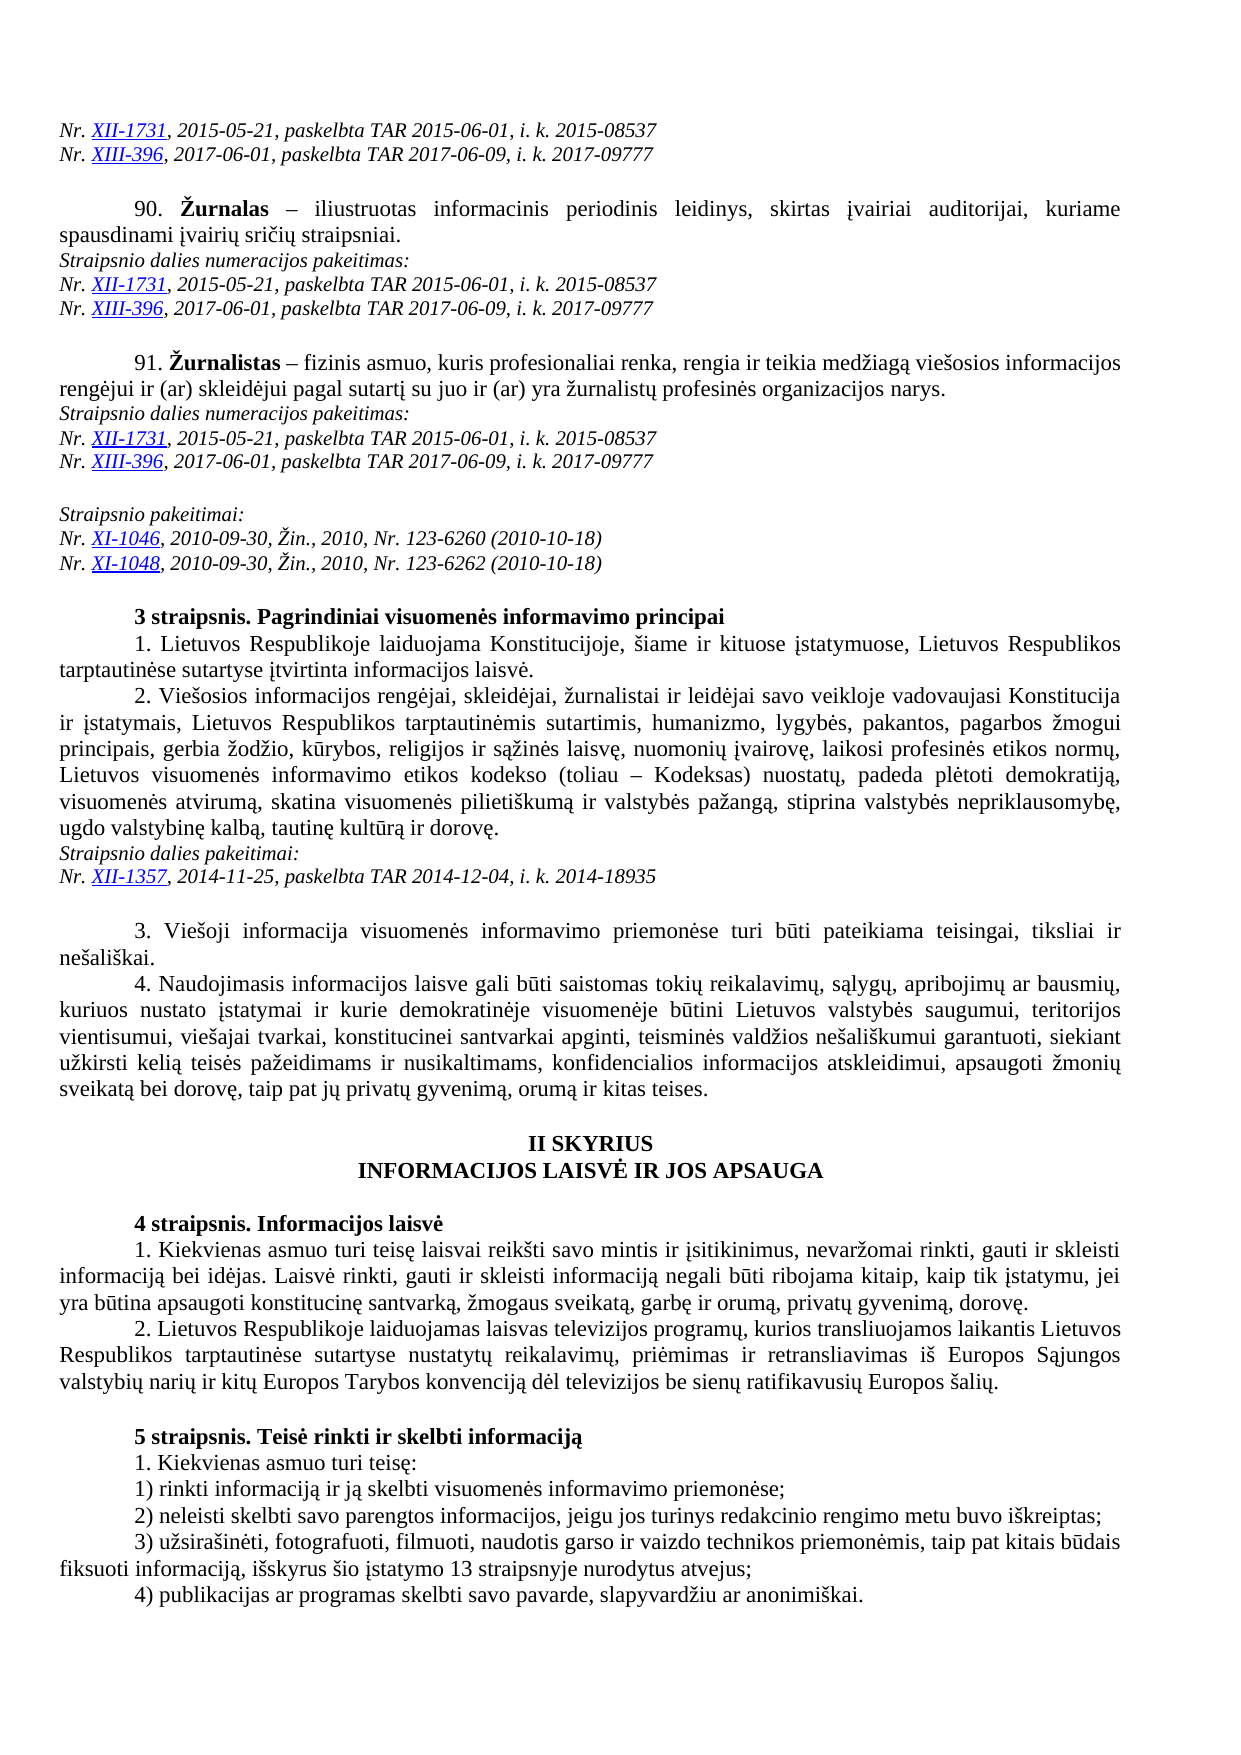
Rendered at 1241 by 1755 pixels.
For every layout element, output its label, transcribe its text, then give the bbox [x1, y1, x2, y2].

subtitle II SKYRIUS [59, 1131, 1122, 1157]
text Straipsnio dalies numeracijos pakeitimas: [59, 248, 1122, 272]
text 3) užsirašinėti, fotografuoti, filmuoti, naudotis garso ir vaizdo technikos priemonėmis, taip pat kitais būdais fiksuoti informaciją, išskyrus šio įstatymo 13 straipsnyje nurodytus atvejus; [59, 1528, 1122, 1581]
subtitle INFORMACIJOS LAISVĖ IR JOS APSAUGA [59, 1157, 1122, 1183]
text Straipsnio dalies numeracijos pakeitimas: [59, 401, 1122, 425]
text Nr. XIII-396, 2017-06-01, paskelbta TAR 2017-06-09, i. k. 2017-09777 [59, 296, 1122, 320]
text Nr. XIII-396, 2017-06-01, paskelbta TAR 2017-06-09, i. k. 2017-09777 [59, 449, 1122, 473]
text Nr. XI-1048, 2010-09-30, Žin., 2010, Nr. 123-6262 (2010-10-18) [59, 550, 1122, 574]
text Nr. XI-1046, 2010-09-30, Žin., 2010, Nr. 123-6260 (2010-10-18) [59, 526, 1122, 550]
text Nr. XII-1731, 2015-05-21, paskelbta TAR 2015-06-01, i. k. 2015-08537 [59, 425, 1122, 449]
text 2. Viešosios informacijos rengėjai, skleidėjai, žurnalistai ir leidėjai savo veikloje vadovaujasi Konstitucija ir įstatymais, Lietuvos Respublikos tarptautinėmis sutartimis, humanizmo, lygybės, pakantos, pagarbos žmogui principais, gerbia žodžio, kūrybos, religijos ir sąžinės laisvę, nuomonių įvairovę, laikosi profesinės etikos normų, Lietuvos visuomenės informavimo etikos kodekso (toliau – Kodeksas) nuostatų, padeda plėtoti demokratiją, visuomenės atvirumą, skatina visuomenės pilietiškumą ir valstybės pažangą, stiprina valstybės nepriklausomybę, ugdo valstybinę kalbą, tautinę kultūrą ir dorovę. [59, 682, 1122, 840]
text Straipsnio dalies pakeitimai: [59, 840, 1122, 864]
text 4) publikacijas ar programas skelbti savo pavarde, slapyvardžiu ar anonimiškai. [59, 1581, 1122, 1607]
text 3. Viešoji informacija visuomenės informavimo priemonėse turi būti pateikiama teisingai, tiksliai ir nešališkai. [59, 917, 1122, 970]
text 2. Lietuvos Respublikoje laiduojamas laisvas televizijos programų, kurios transliuojamos laikantis Lietuvos Respublikos tarptautinėse sutartyse nustatytų reikalavimų, priėmimas ir retransliavimas iš Europos Sąjungos valstybių narių ir kitų Europos Tarybos konvenciją dėl televizijos be sienų ratifikavusių Europos šalių. [59, 1315, 1122, 1394]
text 90. Žurnalas – iliustruotas informacinis periodinis leidinys, skirtas įvairiai auditorijai, kuriame spausdinami įvairių sričių straipsniai. [59, 195, 1122, 248]
text Nr. XII-1731, 2015-05-21, paskelbta TAR 2015-06-01, i. k. 2015-08537 [59, 272, 1122, 296]
text 5 straipsnis. Teisė rinkti ir skelbti informaciją [59, 1423, 1122, 1449]
text 3 straipsnis. Pagrindiniai visuomenės informavimo principai [59, 603, 1122, 629]
text Straipsnio pakeitimai: [59, 502, 1122, 526]
text Nr. XII-1731, 2015-05-21, paskelbta TAR 2015-06-01, i. k. 2015-08537 [59, 118, 1122, 142]
text 2) neleisti skelbti savo parengtos informacijos, jeigu jos turinys redakcinio rengimo metu buvo iškreiptas; [59, 1502, 1122, 1528]
text Nr. XIII-396, 2017-06-01, paskelbta TAR 2017-06-09, i. k. 2017-09777 [59, 142, 1122, 166]
text 4. Naudojimasis informacijos laisve gali būti saistomas tokių reikalavimų, sąlygų, apribojimų ar bausmių, kuriuos nustato įstatymai ir kurie demokratinėje visuomenėje būtini Lietuvos valstybės saugumui, teritorijos vientisumui, viešajai tvarkai, konstitucinei santvarkai apginti, teisminės valdžios nešališkumui garantuoti, siekiant užkirsti kelią teisės pažeidimams ir nusikaltimams, konfidencialios informacijos atskleidimui, apsaugoti žmonių sveikatą bei dorovę, taip pat jų privatų gyvenimą, orumą ir kitas teises. [59, 970, 1122, 1102]
text Nr. XII-1357, 2014-11-25, paskelbta TAR 2014-12-04, i. k. 2014-18935 [59, 864, 1122, 888]
text 1) rinkti informaciją ir ją skelbti visuomenės informavimo priemonėse; [59, 1476, 1122, 1502]
text 91. Žurnalistas – fizinis asmuo, kuris profesionaliai renka, rengia ir teikia medžiagą viešosios informacijos rengėjui ir (ar) skleidėjui pagal sutartį su juo ir (ar) yra žurnalistų profesinės organizacijos narys. [59, 349, 1122, 401]
text 4 straipsnis. Informacijos laisvė [59, 1209, 1122, 1236]
text 1. Kiekvienas asmuo turi teisę laisvai reikšti savo mintis ir įsitikinimus, nevaržomai rinkti, gauti ir skleisti informaciją bei idėjas. Laisvė rinkti, gauti ir skleisti informaciją negali būti ribojama kitaip, kaip tik įstatymu, jei yra būtina apsaugoti konstitucinę santvarką, žmogaus sveikatą, garbę ir orumą, privatų gyvenimą, dorovę. [59, 1236, 1122, 1315]
text 1. Lietuvos Respublikoje laiduojama Konstitucijoje, šiame ir kituose įstatymuose, Lietuvos Respublikos tarptautinėse sutartyse įtvirtinta informacijos laisvė. [59, 629, 1122, 682]
text 1. Kiekvienas asmuo turi teisę: [59, 1449, 1122, 1476]
